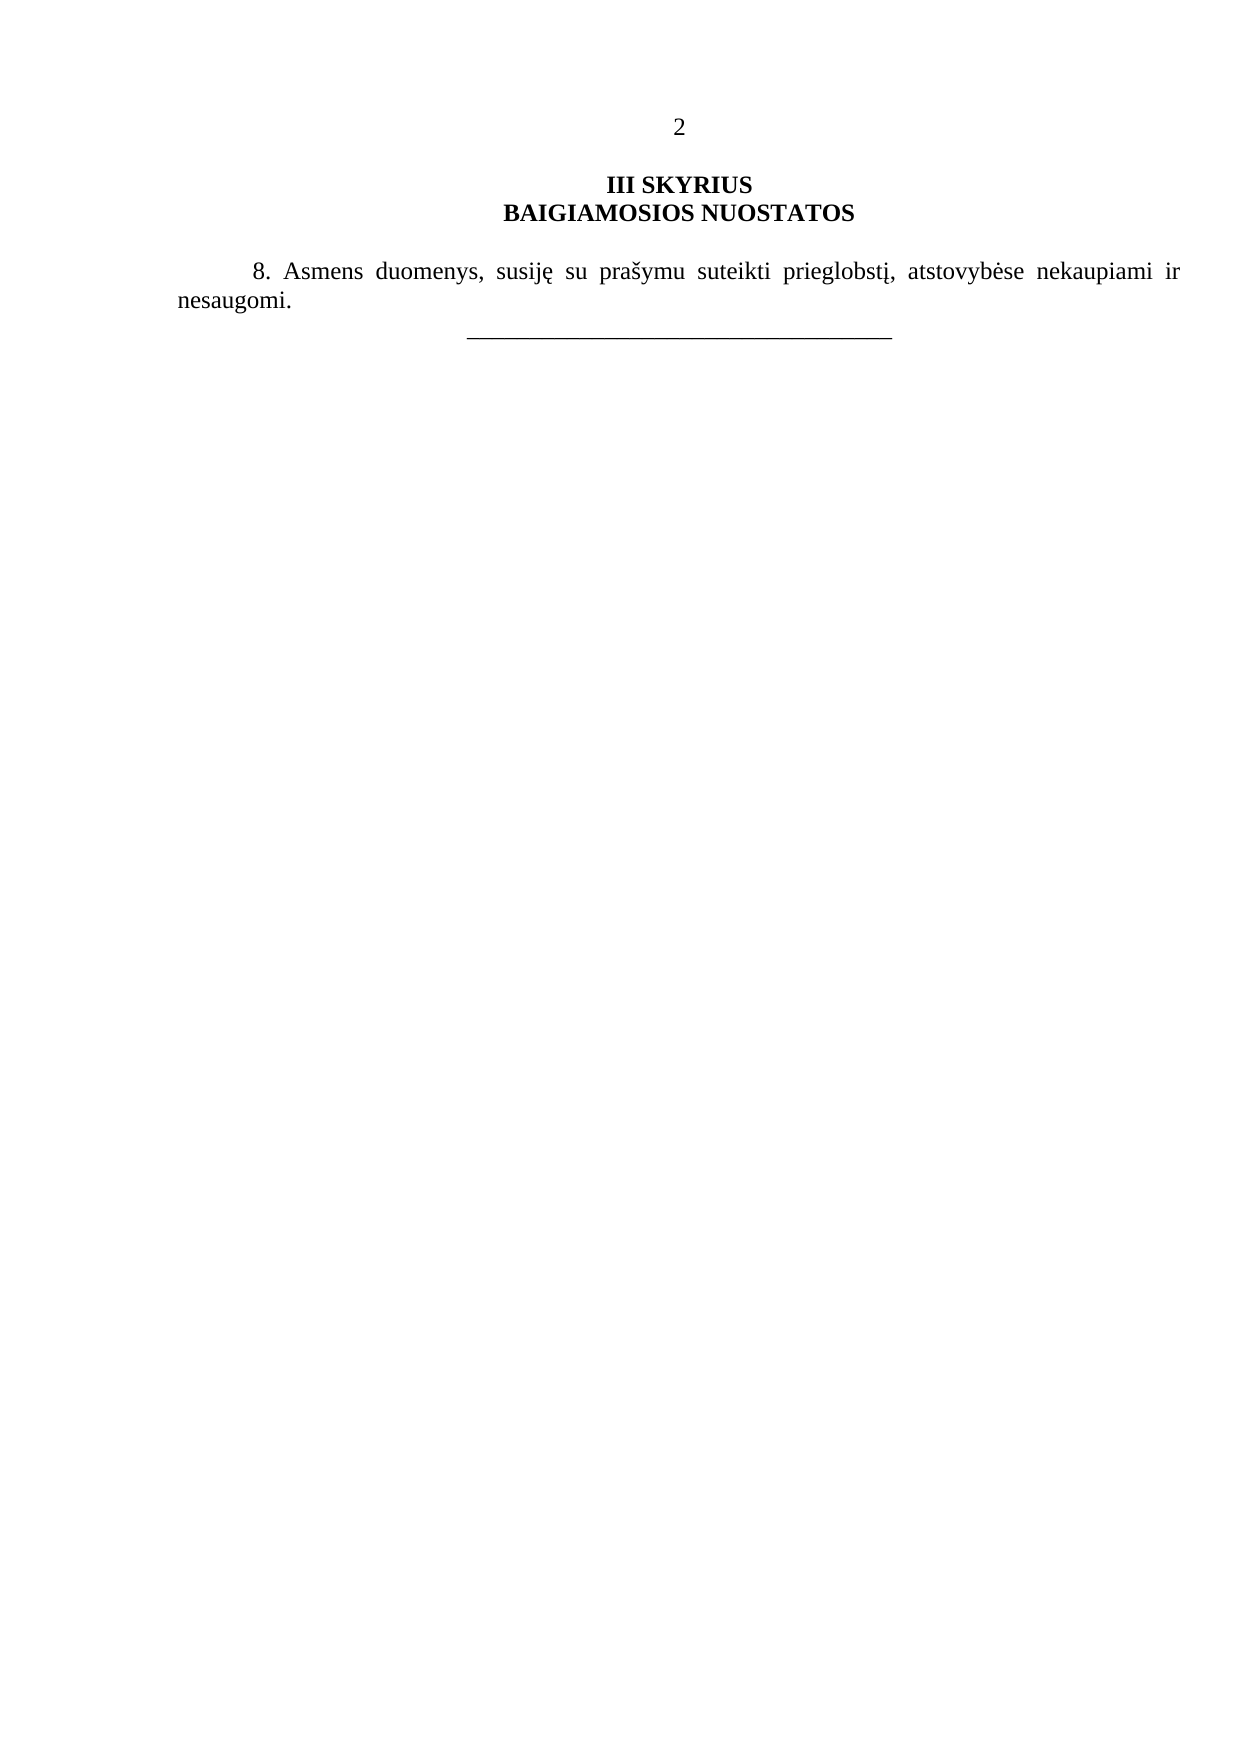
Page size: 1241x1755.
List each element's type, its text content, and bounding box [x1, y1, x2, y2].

text BAIGIAMOSIOS NUOSTATOS [177, 198, 1181, 227]
text __________________________________ [177, 313, 1181, 342]
text III SKYRIUS [177, 170, 1181, 198]
text 8. Asmens duomenys, susiję su prašymu suteikti prieglobstį, atstovybėse nekaupiami ir nesaugomi. [177, 256, 1181, 313]
